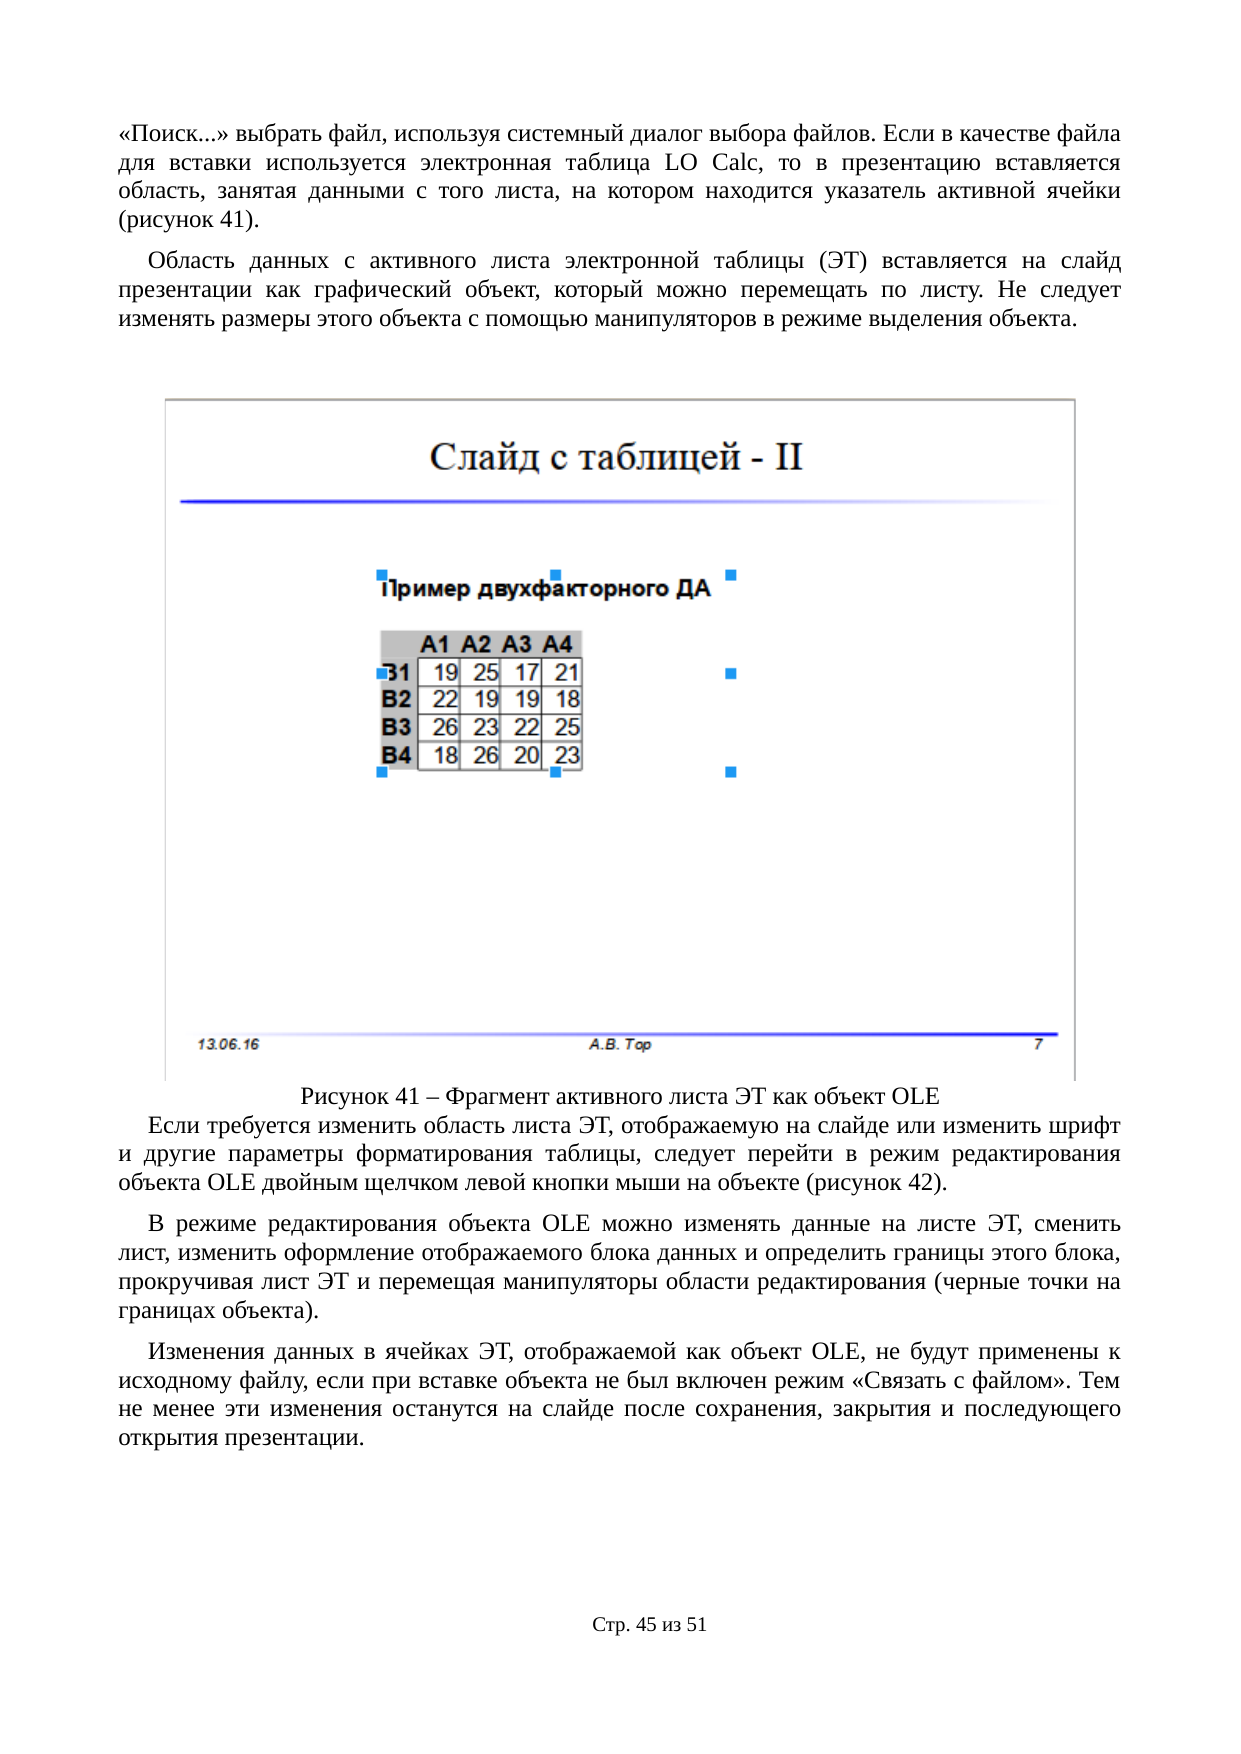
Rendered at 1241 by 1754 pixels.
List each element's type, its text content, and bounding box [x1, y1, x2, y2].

picture [164, 398, 1076, 1081]
text Если требуется изменить область листа ЭТ, отображаемую на слайде или изменить шрифт и другие параметры форматирования таблицы, следует перейти в режим редактирования объекта OLE двойным щелчком левой кнопки мыши на объекте (рисунок 42). [118, 1084, 1122, 1196]
text В режиме редактирования объекта OLE можно изменять данные на листе ЭТ, сменить лист, изменить оформление отображаемого блока данных и определить границы этого блока, прокручивая лист ЭТ и перемещая манипуляторы области редактирования (черные точки на границах объекта). [118, 1208, 1122, 1323]
text «Поиск...» выбрать файл, используя системный диалог выбора файлов. Если в качестве файла для вставки используется электронная таблица LO Calc, то в презентацию вставляется область, занятая данными с того листа, на котором находится указатель активной ячейки (рисунок 41). [118, 118, 1122, 233]
text Изменения данных в ячейках ЭТ, отображаемой как объект OLE, не будут применены к исходному файлу, если при вставке объекта не был включен режим «Связать с файлом». Тем не менее эти изменения останутся на слайде после сохранения, закрытия и последующего открытия презентации. [118, 1336, 1122, 1451]
text Рисунок 41 – Фрагмент активного листа ЭТ как объект OLE [165, 1081, 1076, 1110]
text Область данных с активного листа электронной таблицы (ЭТ) вставляется на слайд презентации как графический объект, который можно перемещать по листу. Не следует изменять размеры этого объекта с помощью манипуляторов в режиме выделения объекта. [118, 246, 1122, 332]
